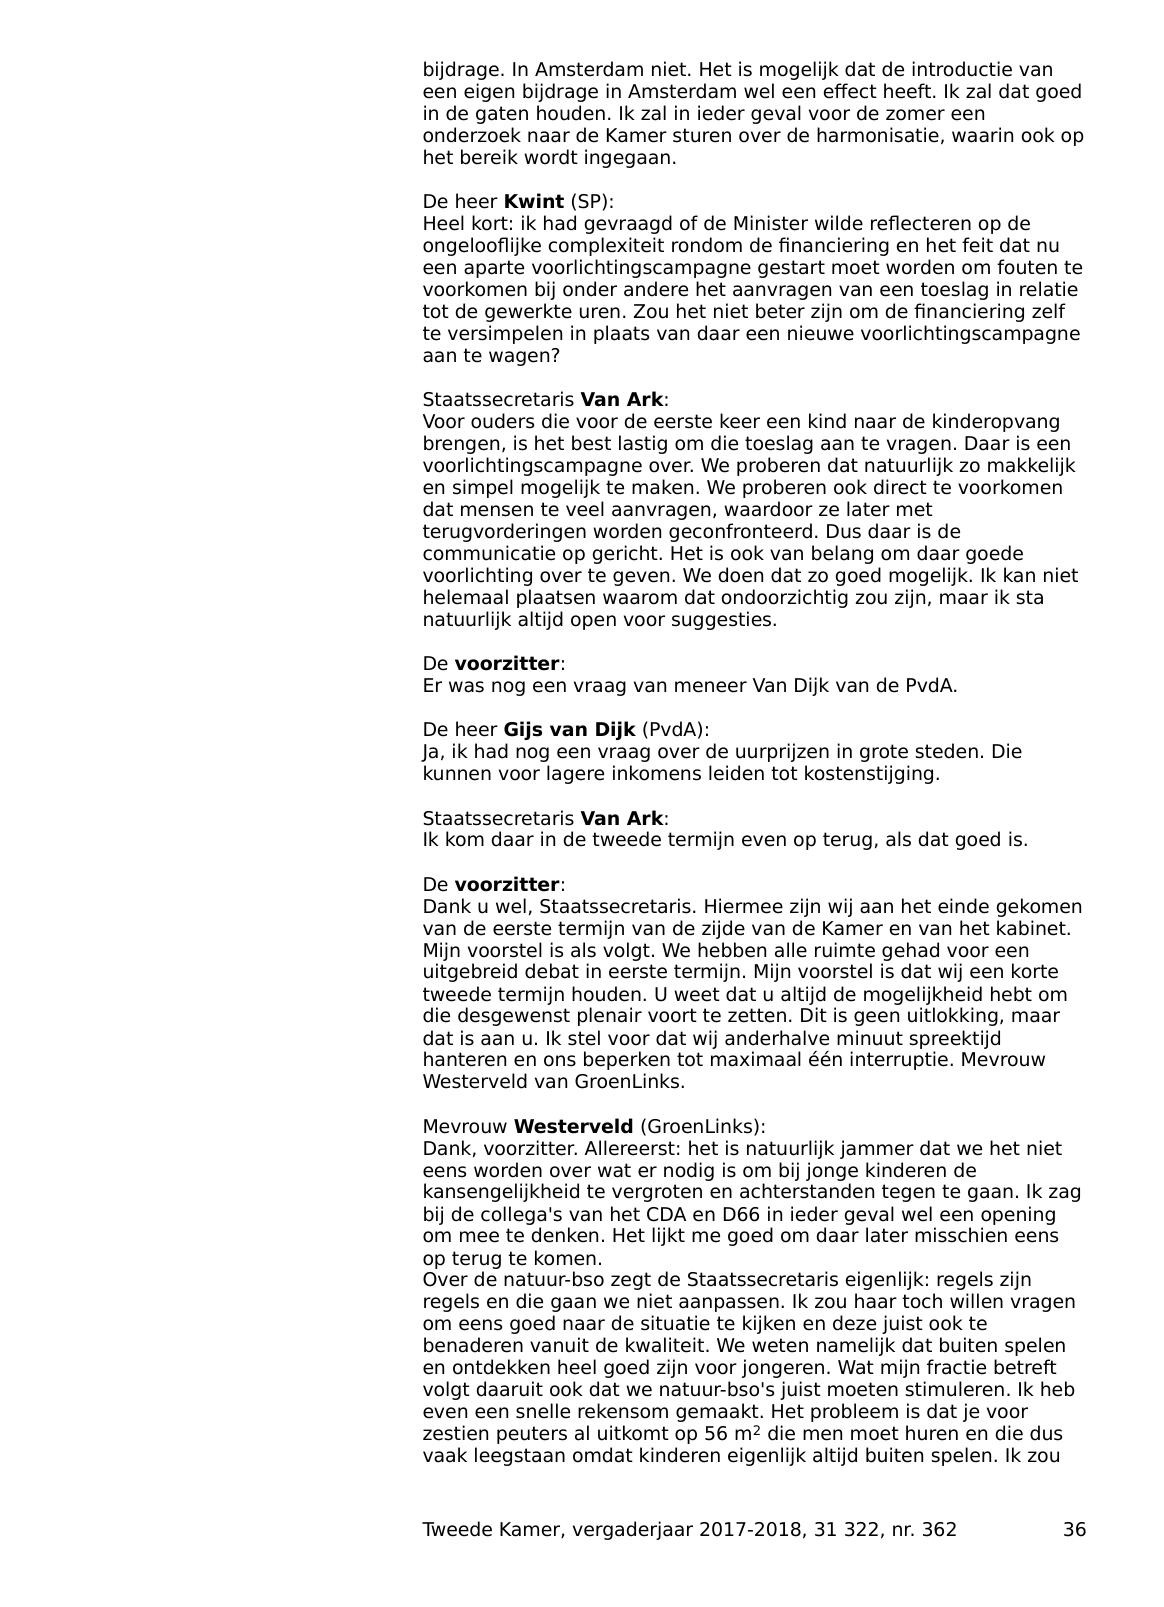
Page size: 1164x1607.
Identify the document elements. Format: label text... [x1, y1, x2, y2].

text bijdrage. In Amsterdam niet. Het is mogelijk dat de introductie van een eigen bijdrage in Amsterdam wel een effect heeft. Ik zal dat goed in de gaten houden. Ik zal in ieder geval voor de zomer een onderzoek naar de Kamer sturen over de harmonisatie, waarin ook op het bereik wordt ingegaan. [422, 59, 1087, 169]
text Dank u wel, Staatssecretaris. Hiermee zijn wij aan het einde gekomen van de eerste termijn van de zijde van de Kamer en van het kabinet. Mijn voorstel is als volgt. We hebben alle ruimte gehad voor een uitgebreid debat in eerste termijn. Mijn voorstel is dat wij een korte tweede termijn houden. U weet dat u altijd de mogelijkheid hebt om die desgewenst plenair voort te zetten. Dit is geen uitlokking, maar dat is aan u. Ik stel voor dat wij anderhalve minuut spreektijd hanteren en ons beperken tot maximaal één interruptie. Mevrouw Westerveld van GroenLinks. [422, 896, 1087, 1093]
text De voorzitter: [422, 653, 1087, 675]
text Ja, ik had nog een vraag over de uurprijzen in grote steden. Die kunnen voor lagere inkomens leiden tot kostenstijging. [422, 741, 1087, 785]
text Staatssecretaris Van Ark: [422, 807, 1087, 829]
text Er was nog een vraag van meneer Van Dijk van de PvdA. [422, 675, 1087, 697]
text Staatssecretaris Van Ark: [422, 389, 1087, 411]
text Over de natuur-bso zegt de Staatssecretaris eigenlijk: regels zijn regels en die gaan we niet aanpassen. Ik zou haar toch willen vragen om eens goed naar de situatie te kijken en deze juist ook te benaderen vanuit de kwaliteit. We weten namelijk dat buiten spelen en ontdekken heel goed zijn voor jongeren. Wat mijn fractie betreft volgt daaruit ook dat we natuur-bso's juist moeten stimuleren. Ik heb even een snelle rekensom gemaakt. Het probleem is dat je voor zestien peuters al uitkomt op 56 m2 die men moet huren en die dus vaak leegstaan omdat kinderen eigenlijk altijd buiten spelen. Ik zou [422, 1269, 1087, 1467]
text Heel kort: ik had gevraagd of de Minister wilde reflecteren op de ongelooflijke complexiteit rondom de financiering en het feit dat nu een aparte voorlichtingscampagne gestart moet worden om fouten te voorkomen bij onder andere het aanvragen van een toeslag in relatie tot de gewerkte uren. Zou het niet beter zijn om de financiering zelf te versimpelen in plaats van daar een nieuwe voorlichtingscampagne aan te wagen? [422, 213, 1087, 367]
text Voor ouders die voor de eerste keer een kind naar de kinderopvang brengen, is het best lastig om die toeslag aan te vragen. Daar is een voorlichtingscampagne over. We proberen dat natuurlijk zo makkelijk en simpel mogelijk te maken. We proberen ook direct te voorkomen dat mensen te veel aanvragen, waardoor ze later met terugvorderingen worden geconfronteerd. Dus daar is de communicatie op gericht. Het is ook van belang om daar goede voorlichting over te geven. We doen dat zo goed mogelijk. Ik kan niet helemaal plaatsen waarom dat ondoorzichtig zou zijn, maar ik sta natuurlijk altijd open voor suggesties. [422, 411, 1087, 631]
text De heer Gijs van Dijk (PvdA): [422, 719, 1087, 741]
text De heer Kwint (SP): [422, 191, 1087, 213]
text De voorzitter: [422, 873, 1087, 896]
text Ik kom daar in de tweede termijn even op terug, als dat goed is. [422, 829, 1087, 851]
text Dank, voorzitter. Allereerst: het is natuurlijk jammer dat we het niet eens worden over wat er nodig is om bij jonge kinderen de kansengelijkheid te vergroten en achterstanden tegen te gaan. Ik zag bij de collega's van het CDA en D66 in ieder geval wel een opening om mee te denken. Het lijkt me goed om daar later misschien eens op terug te komen. [422, 1137, 1087, 1269]
text Mevrouw Westerveld (GroenLinks): [422, 1116, 1087, 1137]
